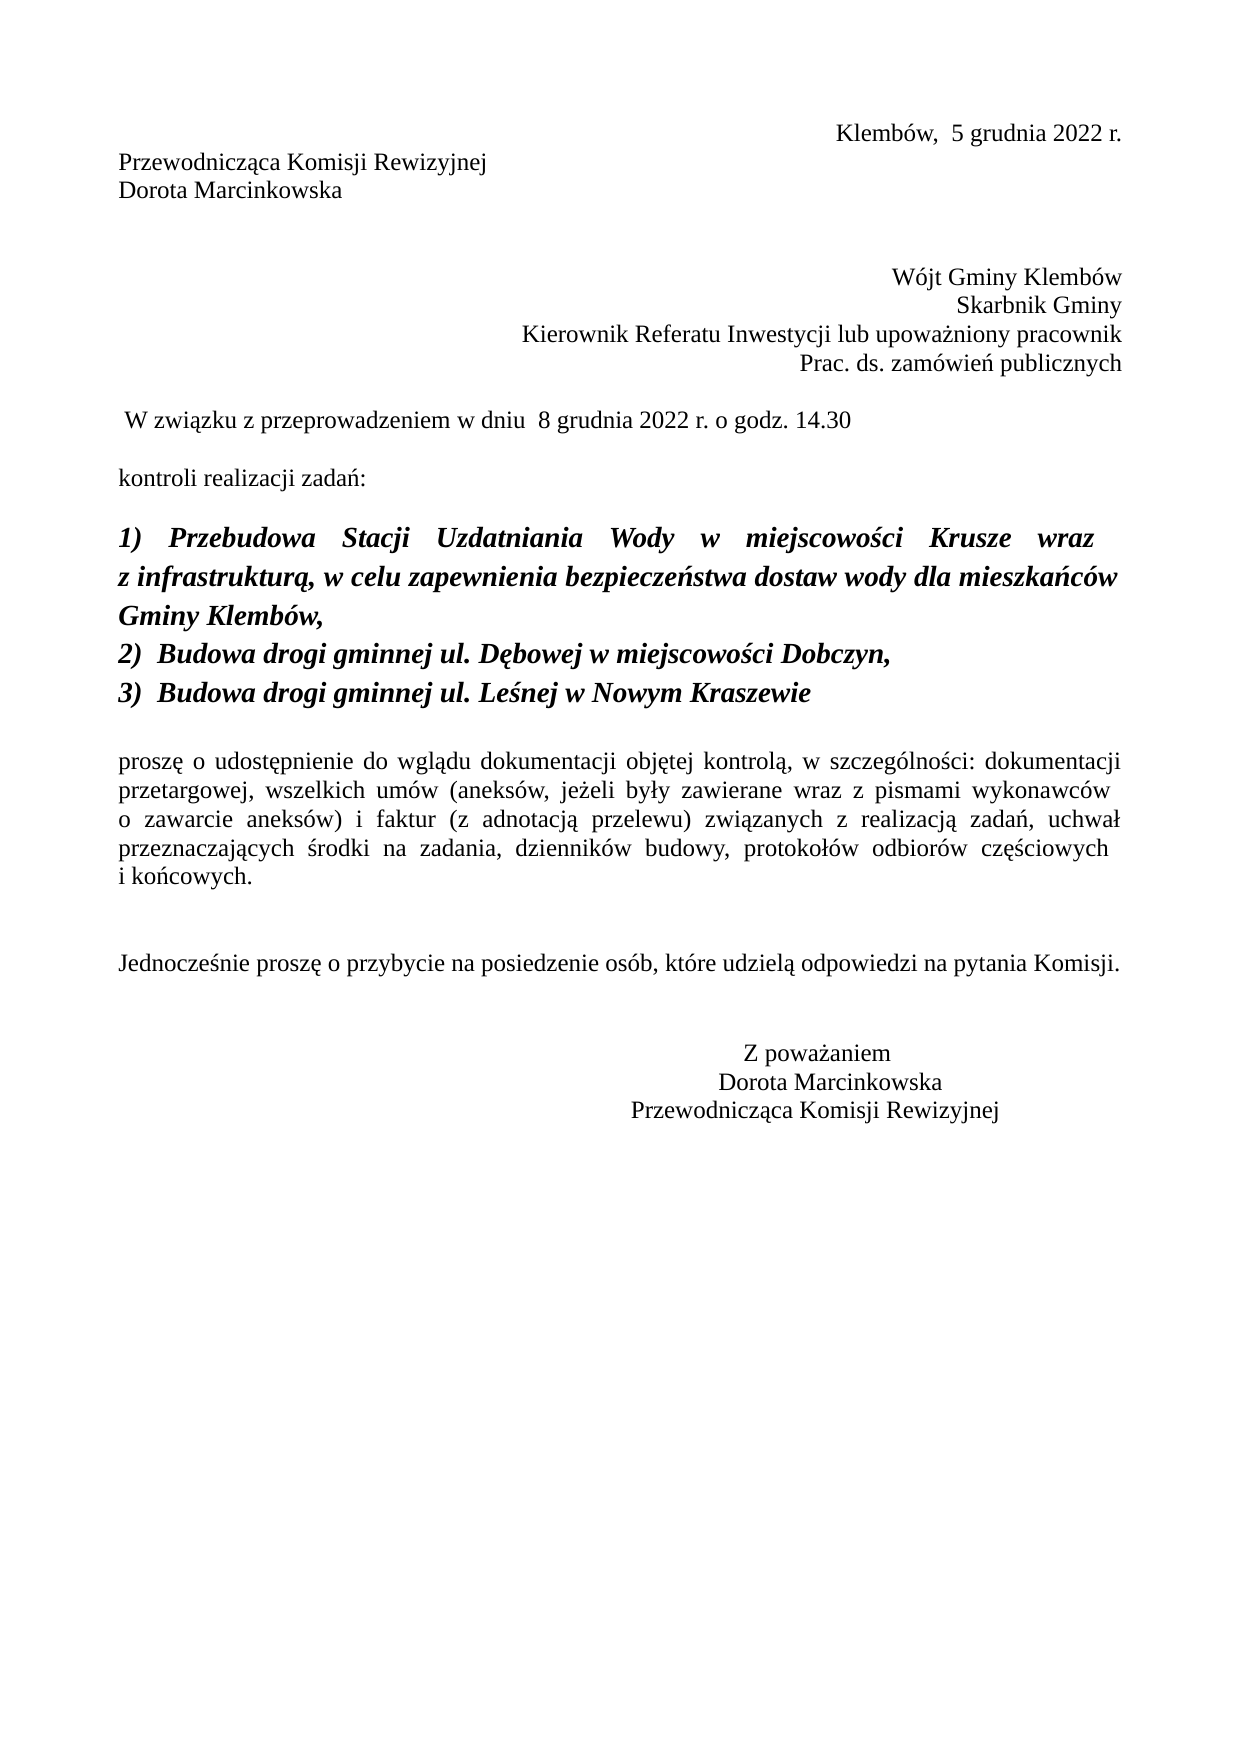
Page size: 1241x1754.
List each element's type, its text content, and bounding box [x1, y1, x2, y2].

text Dorota Marcinkowska [118, 1067, 1122, 1096]
text W związku z przeprowadzeniem w dniu 8 grudnia 2022 r. o godz. 14.30 [124, 406, 1122, 434]
text proszę o udostępnienie do wglądu dokumentacji objętej kontrolą, w szczególności: dokumentacji przetargowej, wszelkich umów (aneksów, jeżeli były zawierane wraz z pismami wykonawców o zawarcie aneksów) i faktur (z adnotacją przelewu) związanych z realizacją zadań, uchwał przeznaczających środki na zadania, dzienników budowy, protokołów odbiorów częściowych i końcowych. [118, 746, 1122, 890]
text 1) Przebudowa Stacji Uzdatniania Wody w miejscowości Krusze wraz z infrastrukturą, w celu zapewnienia bezpieczeństwa dostaw wody dla mieszkańców Gminy Klembów, [118, 521, 1122, 631]
text Klembów, 5 grudnia 2022 r. [118, 118, 1122, 147]
text 3) Budowa drogi gminnej ul. Leśnej w Nowym Kraszewie [118, 675, 1122, 708]
text Z poważaniem [118, 1038, 1122, 1067]
text kontroli realizacji zadań: [118, 463, 1122, 492]
text Dorota Marcinkowska [118, 176, 1122, 204]
text Wójt Gminy Klembów [118, 262, 1122, 291]
text Skarbnik Gminy [118, 291, 1122, 319]
text Przewodnicząca Komisji Rewizyjnej [118, 147, 1122, 176]
text Kierownik Referatu Inwestycji lub upoważniony pracownik [118, 319, 1122, 348]
text Jednocześnie proszę o przybycie na posiedzenie osób, które udzielą odpowiedzi na pytania Komisji. [118, 948, 1122, 976]
text 2) Budowa drogi gminnej ul. Dębowej w miejscowości Dobczyn, [118, 636, 1122, 670]
text Przewodnicząca Komisji Rewizyjnej [118, 1096, 1122, 1124]
text Prac. ds. zamówień publicznych [118, 348, 1122, 377]
